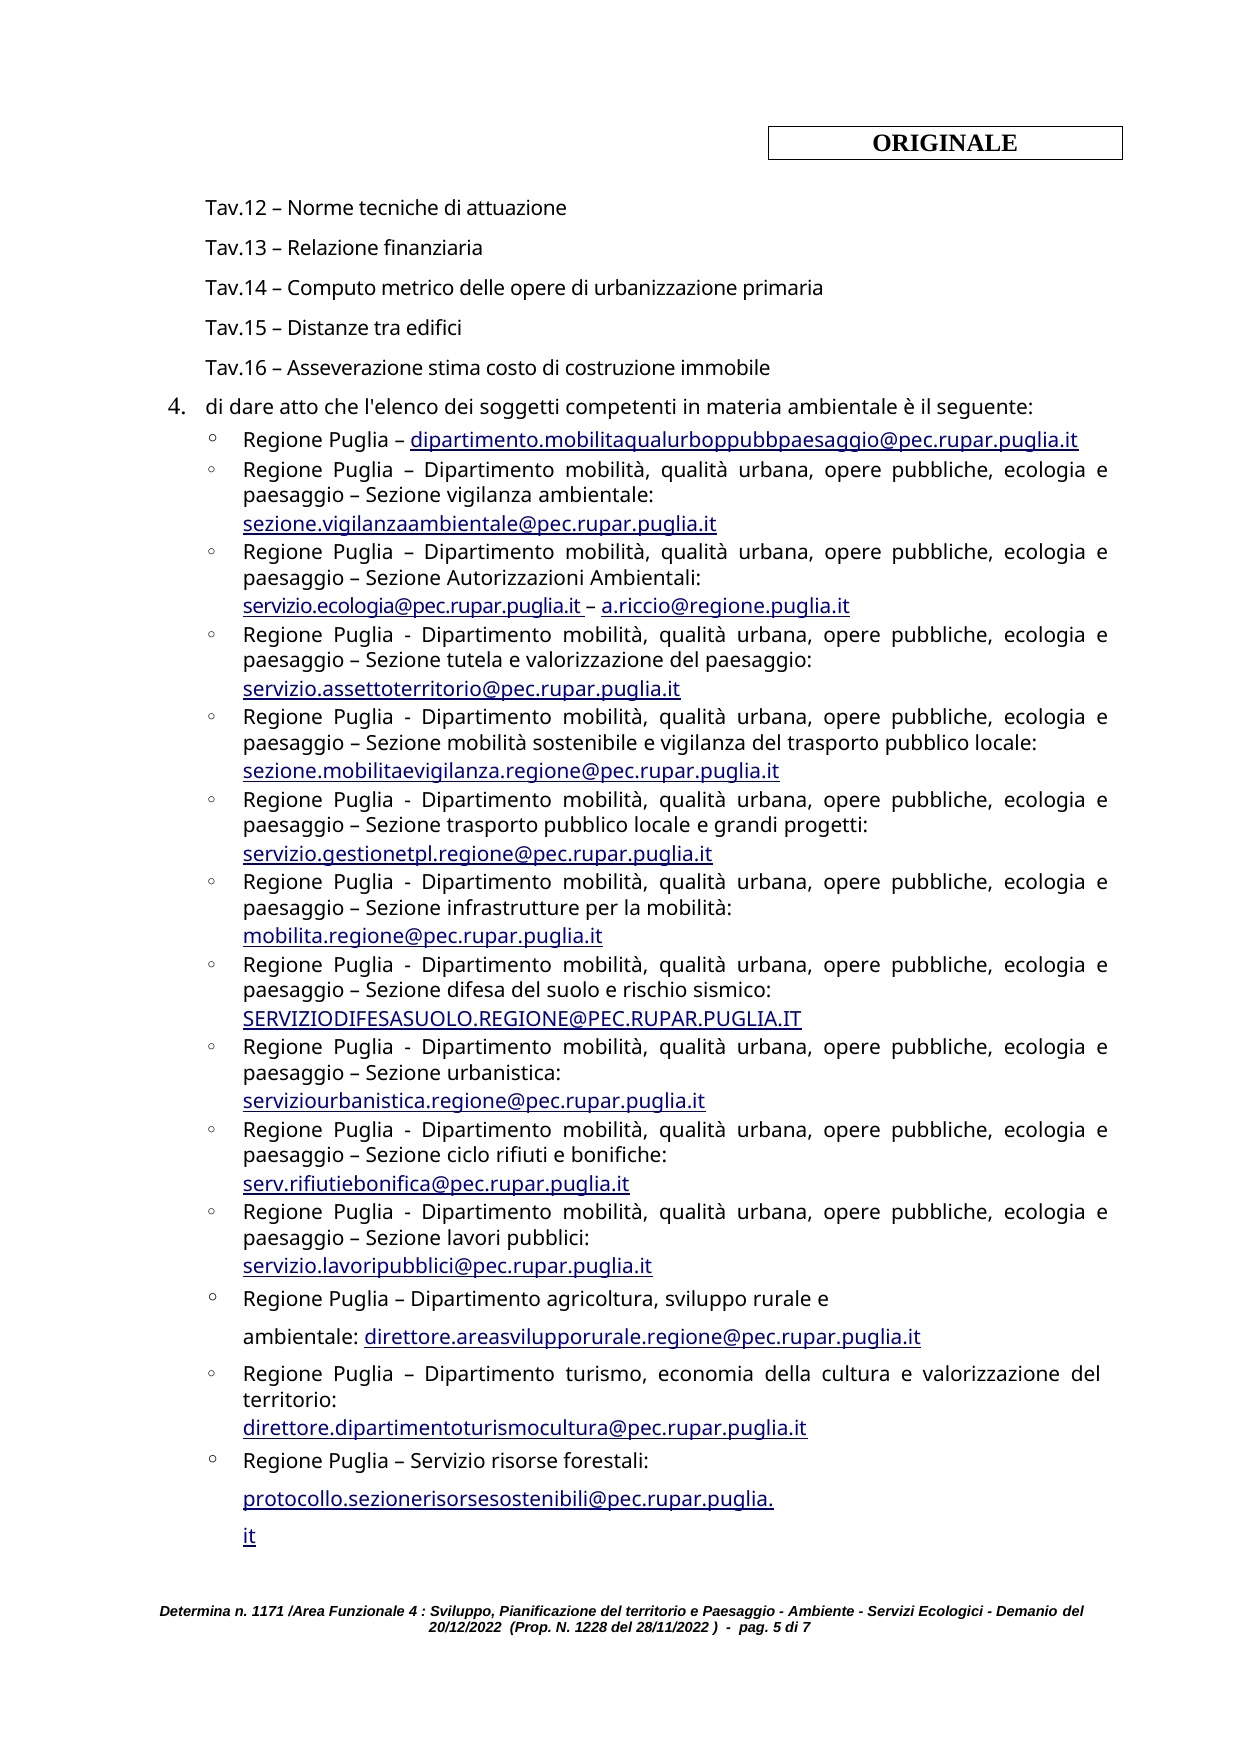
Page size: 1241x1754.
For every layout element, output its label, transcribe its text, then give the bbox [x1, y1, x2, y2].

list Regione Puglia - Dipartimento mobilità, qualità urbana, opere pubbliche, ecologia e paesaggio – Sezione trasporto pubblico locale e grandi progetti: [205, 785, 1111, 839]
text serv.rifiutiebonifica@pec.rupar.puglia.it [243, 1169, 1122, 1197]
text SERVIZIODIFESASUOLO.REGIONE@PEC.RUPAR.PUGLIA.IT [243, 1004, 1122, 1032]
list Regione Puglia - Dipartimento mobilità, qualità urbana, opere pubbliche, ecologia e paesaggio – Sezione lavori pubblici: [205, 1197, 1111, 1252]
text sezione.vigilanzaambientale@pec.rupar.puglia.it [243, 509, 1122, 537]
text Tav.13 – Relazione finanziaria [205, 233, 840, 262]
list Regione Puglia - Dipartimento mobilità, qualità urbana, opere pubbliche, ecologia e paesaggio – Sezione tutela e valorizzazione del paesaggio: [205, 620, 1111, 674]
text Tav.16 – Asseverazione stima costo di costruzione immobile [205, 353, 840, 381]
list Regione Puglia – Dipartimento mobilità, qualità urbana, opere pubbliche, ecologia e paesaggio – Sezione vigilanza ambientale: [205, 455, 1111, 509]
text Tav.14 – Computo metrico delle opere di urbanizzazione primaria [205, 273, 840, 302]
list Regione Puglia – Dipartimento turismo, economia della cultura e valorizzazione del territorio: [205, 1359, 1110, 1413]
text servizio.lavoripubblici@pec.rupar.puglia.it [243, 1252, 1122, 1280]
text Tav.15 – Distanze tra edifici [205, 313, 840, 341]
list Regione Puglia – Dipartimento agricoltura, sviluppo rurale e ambientale: direttore.areasvilupporurale.regione@pec.rupar.puglia.it [205, 1280, 949, 1351]
text servizio.ecologia@pec.rupar.puglia.it – a.riccio@regione.puglia.it [243, 592, 1122, 620]
text servizio.assettoterritorio@pec.rupar.puglia.it [243, 674, 1122, 702]
list Regione Puglia – Dipartimento mobilità, qualità urbana, opere pubbliche, ecologia e paesaggio – Sezione Autorizzazioni Ambientali: [205, 537, 1111, 592]
list Regione Puglia - Dipartimento mobilità, qualità urbana, opere pubbliche, ecologia e paesaggio – Sezione infrastrutture per la mobilità: [205, 867, 1111, 922]
text mobilita.regione@pec.rupar.puglia.it [243, 922, 1122, 950]
text Tav.12 – Norme tecniche di attuazione [205, 193, 840, 222]
list di dare atto che l'elenco dei soggetti competenti in materia ambientale è il seguente: [168, 392, 1122, 421]
text sezione.mobilitaevigilanza.regione@pec.rupar.puglia.it [243, 757, 1122, 785]
list Regione Puglia - Dipartimento mobilità, qualità urbana, opere pubbliche, ecologia e paesaggio – Sezione difesa del suolo e rischio sismico: [205, 950, 1111, 1004]
list Regione Puglia - Dipartimento mobilità, qualità urbana, opere pubbliche, ecologia e paesaggio – Sezione ciclo rifiuti e bonifiche: [205, 1115, 1111, 1169]
list Regione Puglia – dipartimento.mobilitaqualurboppubbpaesaggio@pec.rupar.puglia.it [205, 421, 1122, 455]
list Regione Puglia - Dipartimento mobilità, qualità urbana, opere pubbliche, ecologia e paesaggio – Sezione mobilità sostenibile e vigilanza del trasporto pubblico locale: [205, 702, 1111, 757]
text servizio.gestionetpl.regione@pec.rupar.puglia.it [243, 839, 1122, 867]
text serviziourbanistica.regione@pec.rupar.puglia.it [243, 1087, 1122, 1115]
list Regione Puglia – Servizio risorse forestali: protocollo.sezionerisorsesostenibili@pec.rupar.puglia.it [205, 1442, 778, 1550]
list Regione Puglia - Dipartimento mobilità, qualità urbana, opere pubbliche, ecologia e paesaggio – Sezione urbanistica: [205, 1032, 1111, 1087]
text direttore.dipartimentoturismocultura@pec.rupar.puglia.it [243, 1413, 1122, 1442]
